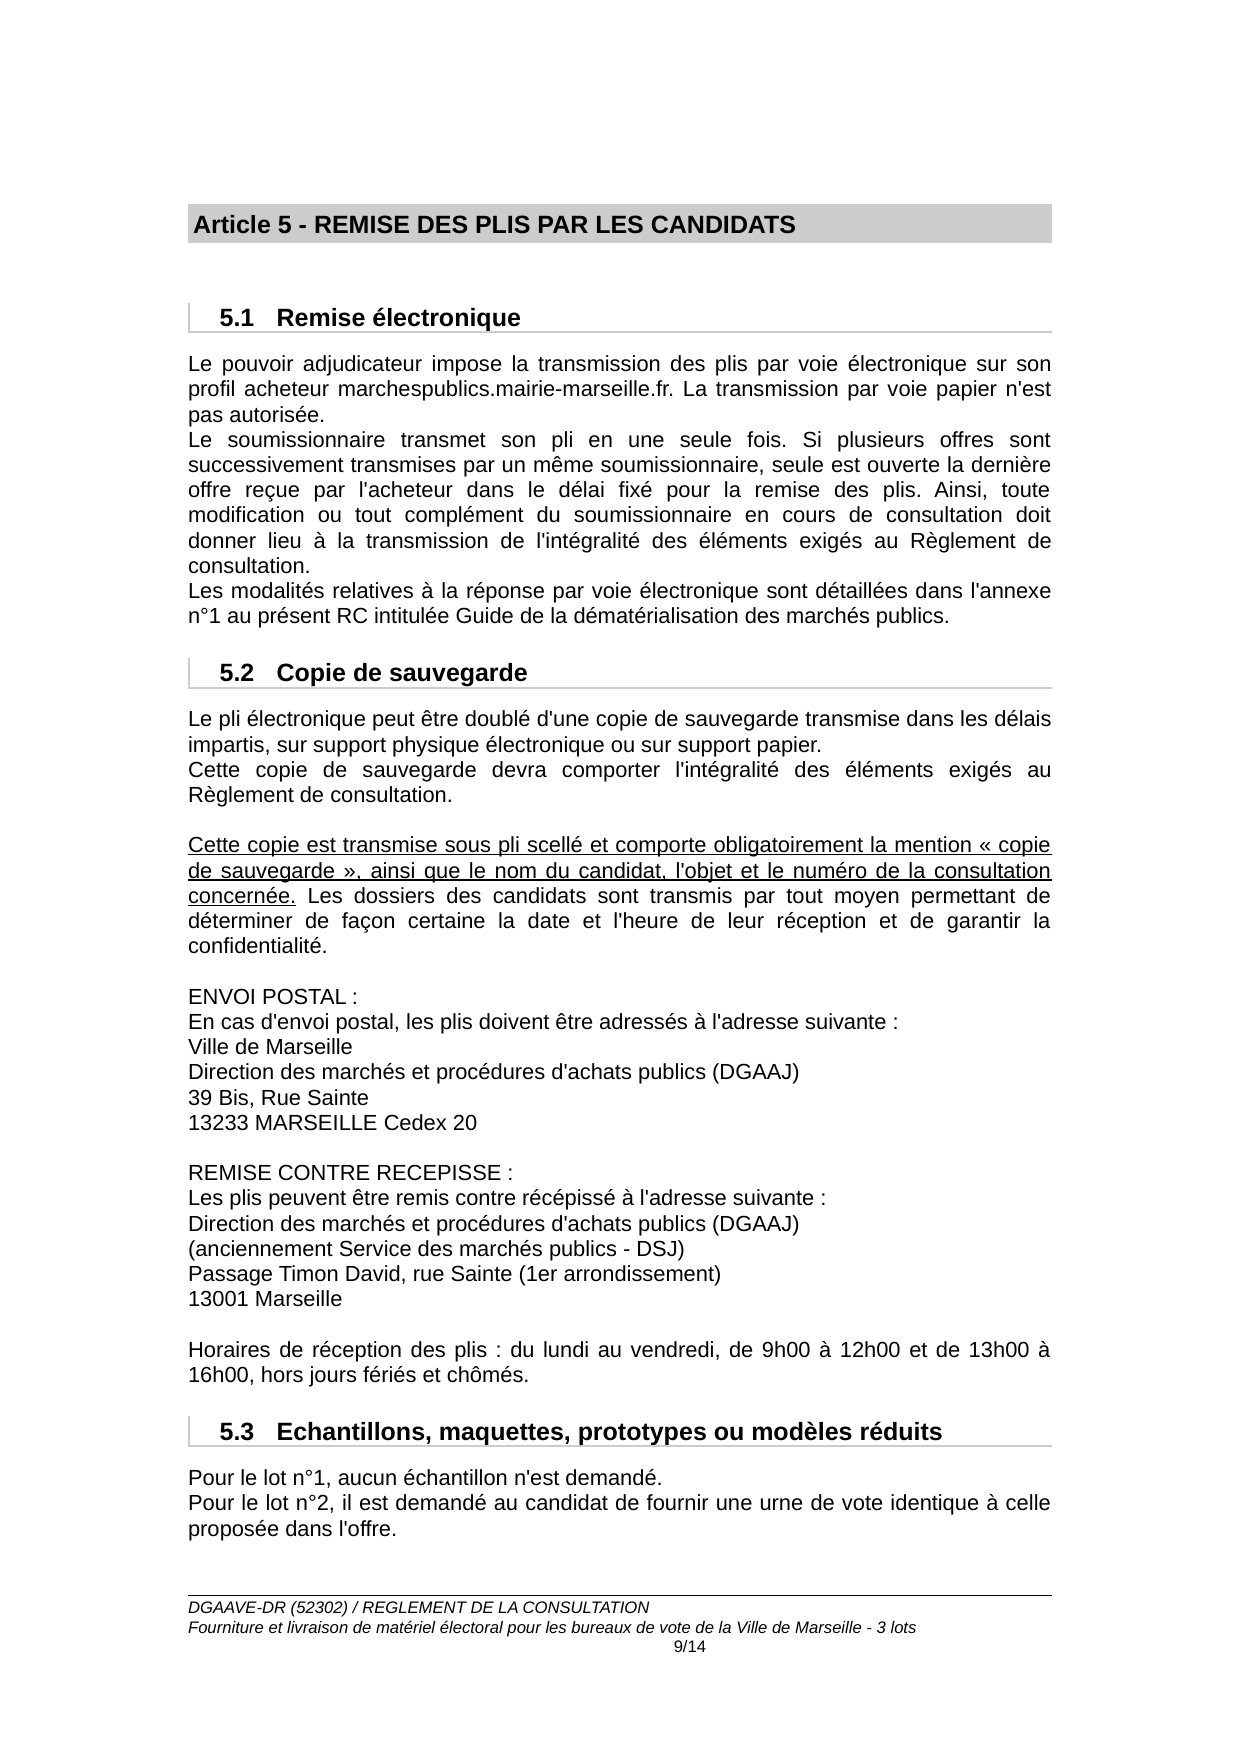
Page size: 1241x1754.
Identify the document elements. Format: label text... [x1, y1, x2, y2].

text Les modalités relatives à la réponse par voie électronique sont détaillées dans l'annexe n°1 au présent RC intitulée Guide de la dématérialisation des marchés publics. [188, 578, 1052, 628]
text Les plis peuvent être remis contre récépissé à l'adresse suivante : [188, 1185, 1052, 1211]
text Horaires de réception des plis : du lundi au vendredi, de 9h00 à 12h00 et de 13h00 à 16h00, hors jours fériés et chômés. [188, 1337, 1052, 1387]
text Passage Timon David, rue Sainte (1er arrondissement) [188, 1261, 1052, 1286]
text En cas d'envoi postal, les plis doivent être adressés à l'adresse suivante : [188, 1009, 1052, 1034]
text 13233 MARSEILLE Cedex 20 [188, 1110, 1052, 1135]
subtitle Remise électronique [188, 302, 1052, 331]
text Direction des marchés et procédures d'achats publics (DGAAJ) [188, 1211, 1052, 1236]
text (anciennement Service des marchés publics - DSJ) [188, 1236, 1052, 1261]
text Le pouvoir adjudicateur impose la transmission des plis par voie électronique sur son profil acheteur marchespublics.mairie-marseille.fr. La transmission par voie papier n'est pas autorisée. [188, 351, 1052, 427]
text Cette copie de sauvegarde devra comporter l'intégralité des éléments exigés au Règlement de consultation. [188, 757, 1052, 807]
text Pour le lot n°1, aucun échantillon n'est demandé. [188, 1465, 1052, 1490]
subtitle Echantillons, maquettes, prototypes ou modèles réduits [190, 1416, 1052, 1445]
subtitle REMISE DES PLIS PAR LES CANDIDATS [190, 207, 1050, 241]
text ENVOI POSTAL : [188, 984, 1052, 1009]
text Direction des marchés et procédures d'achats publics (DGAAJ) [188, 1059, 1052, 1084]
text Cette copie est transmise sous pli scellé et comporte obligatoirement la mention « copie [188, 832, 1052, 854]
text concernée. Les dossiers des candidats sont transmis par tout moyen permettant de déterminer de façon certaine la date et l'heure de leur réception et de garantir la confidentialité. [188, 881, 1052, 958]
text Ville de Marseille [188, 1034, 1052, 1059]
text Le pli électronique peut être doublé d'une copie de sauvegarde transmise dans les délais impartis, sur support physique électronique ou sur support papier. [188, 706, 1052, 757]
text Pour le lot n°2, il est demandé au candidat de fournir une urne de vote identique à celle proposée dans l'offre. [188, 1490, 1052, 1541]
text 13001 Marseille [188, 1286, 1052, 1311]
subtitle Copie de sauvegarde [190, 658, 1052, 687]
text REMISE CONTRE RECEPISSE : [188, 1160, 1052, 1185]
text de sauvegarde », ainsi que le nom du candidat, l'objet et le numéro de la consultation [188, 855, 1052, 879]
text Le soumissionnaire transmet son pli en une seule fois. Si plusieurs offres sont successivement transmises par un même soumissionnaire, seule est ouverte la dernière offre reçue par l'acheteur dans le délai fixé pour la remise des plis. Ainsi, toute modification ou tout complément du soumissionnaire en cours de consultation doit donner lieu à la transmission de l'intégralité des éléments exigés au Règlement de consultation. [188, 427, 1052, 578]
text 39 Bis, Rue Sainte [188, 1084, 1052, 1110]
